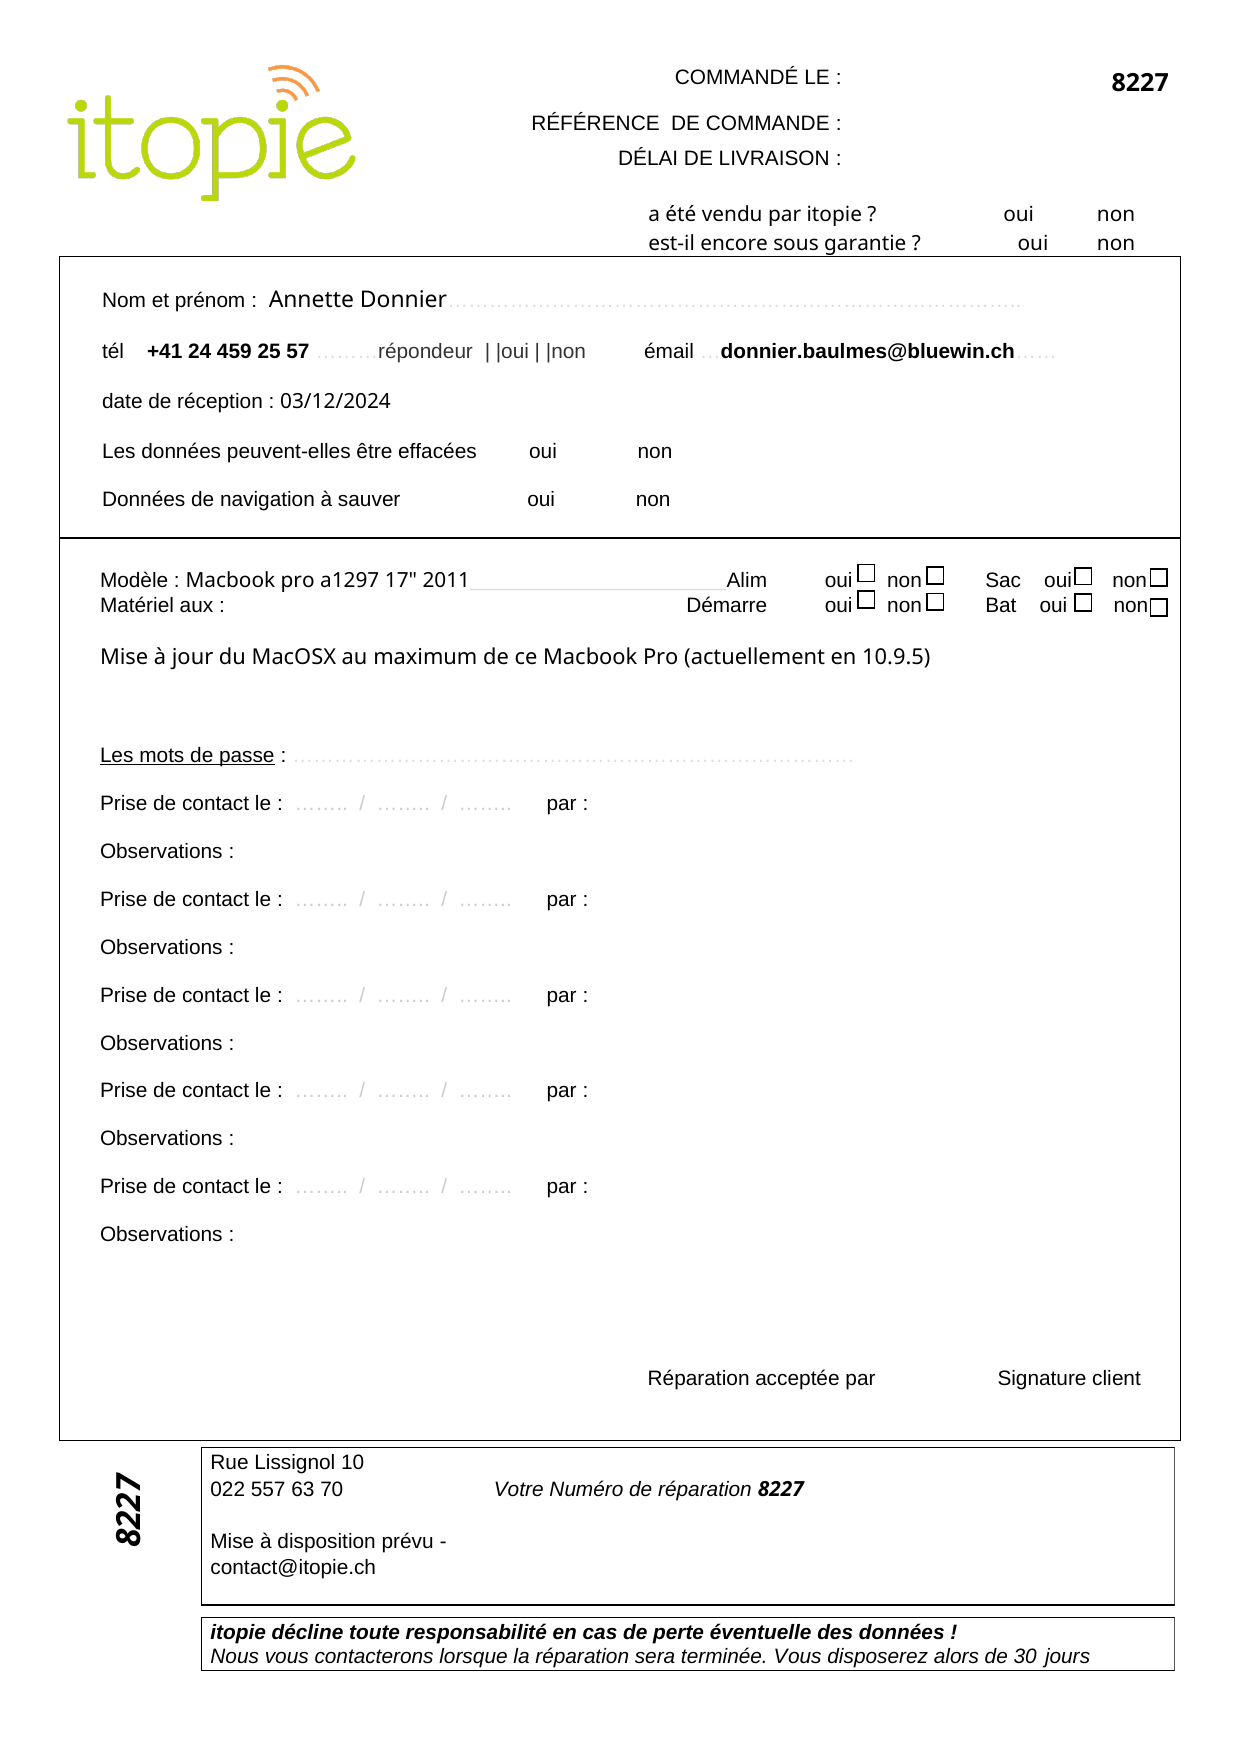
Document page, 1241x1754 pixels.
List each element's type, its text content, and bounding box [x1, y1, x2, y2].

text Observations : [60, 1027, 1180, 1054]
text Matériel aux : Démarre oui non Bat oui non [60, 590, 1180, 617]
text Prise de contact le : …….. / …….. / …….. par : [60, 979, 1180, 1006]
text Prise de contact le : …….. / …….. / …….. par : [60, 1171, 1180, 1198]
table_cell itopie décline toute responsabilité en cas de perte éventuelle des données ! Nous vous contacterons lorsque la réparation sera terminée. Vous disposerez alors de 30 jours [195, 1611, 1180, 1677]
table_cell DÉLAI DE LIVRAISON : [490, 140, 847, 175]
text tél +41 24 459 25 57 ………répondeur | |oui | |non émail …donnier.baulmes@bluewin.ch…… [60, 335, 1180, 362]
text Observations : [60, 836, 1180, 863]
table_cell [847, 140, 1180, 175]
table_header 8227 [847, 59, 1180, 104]
table_header COMMANDÉ LE : [490, 59, 847, 104]
text Réparation acceptée par Signature client [60, 1363, 1180, 1390]
text Prise de contact le : …….. / …….. / …….. par : [60, 788, 1180, 815]
text Prise de contact le : …….. / …….. / …….. par : [60, 883, 1180, 911]
table_cell [847, 105, 1180, 140]
text Données de navigation à sauver oui non [60, 484, 1180, 511]
text Modèle : Macbook pro a1297 17" 2011 Alim oui non Sac oui non [948, 562, 1180, 590]
text Prise de contact le : …….. / …….. / …….. par : [60, 1075, 1180, 1102]
table_header 8227 [59, 1441, 195, 1677]
picture [67, 65, 356, 201]
text Observations : [60, 1123, 1180, 1150]
text Modèle : Macbook pro a1297 17" 2011 Alim oui non Sac oui non [60, 562, 856, 590]
text est-il encore sous garantie ? oui non [59, 228, 1181, 256]
text Observations : [60, 931, 1180, 958]
text Mise à jour du MacOSX au maximum de ce Macbook Pro (actuellement en 10.9.5) [60, 638, 1180, 671]
text date de réception : 03/12/2024 [60, 383, 1180, 415]
text Les données peuvent-elles être effacées oui non [60, 436, 1180, 463]
text a été vendu par itopie ? oui non [59, 199, 1181, 228]
table_cell RÉFÉRENCE DE COMMANDE : [490, 105, 847, 140]
table_header Rue Lissignol 10 022 557 63 70 Votre Numéro de réparation 8227 Mise à disposition prévu - contact@itopie.ch [195, 1441, 1180, 1611]
text Modèle : Macbook pro a1297 17" 2011 Alim oui non Sac oui non [879, 562, 925, 590]
text Observations : [60, 1219, 1180, 1246]
text Les mots de passe : ……………………………………………………………………… [60, 740, 1180, 767]
text Nom et prénom : Annette Donnier……………………………………………………………………….. [60, 280, 1180, 314]
